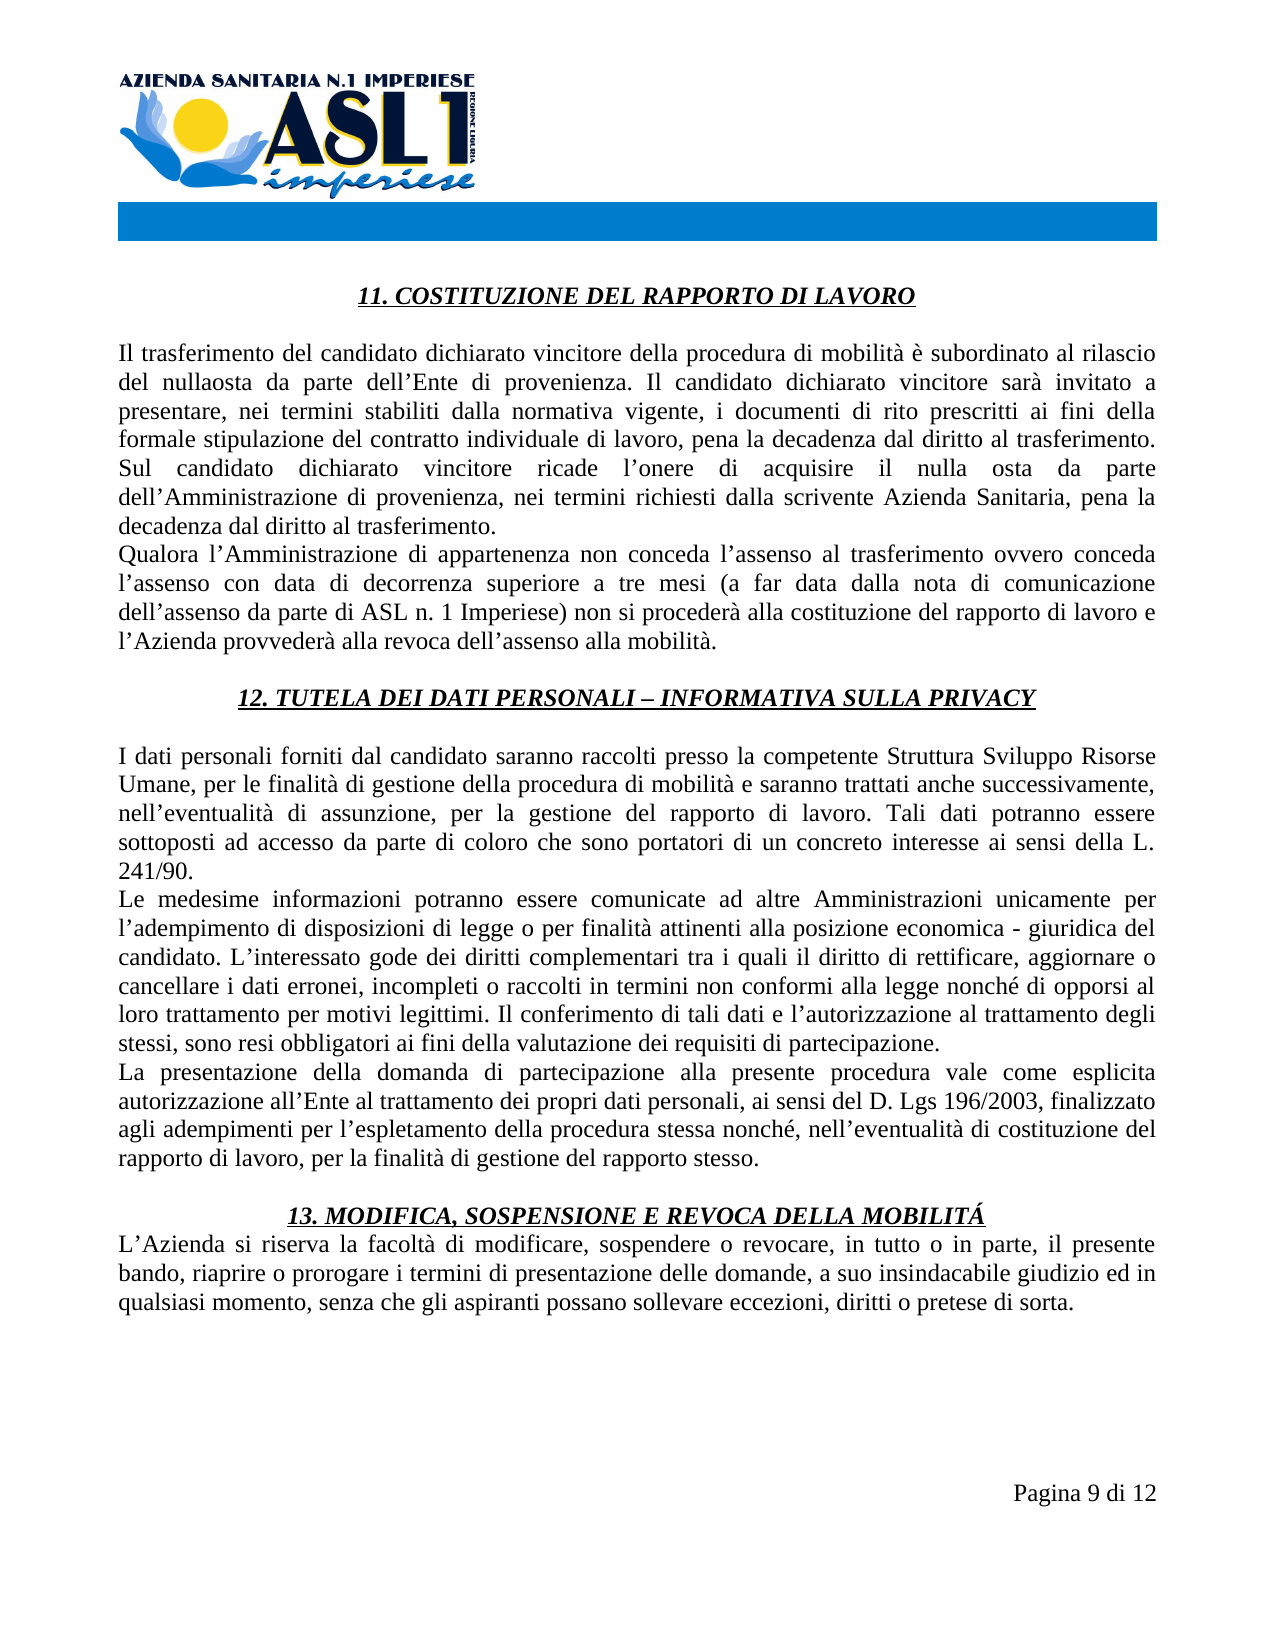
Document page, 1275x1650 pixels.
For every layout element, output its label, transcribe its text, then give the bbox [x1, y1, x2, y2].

picture [119, 74, 475, 199]
text L’Azienda si riserva la facoltà di modificare, sospendere o revocare, in tutto o in parte, il presente bando, riaprire o prorogare i termini di presentazione delle domande, a suo insindacabile giudizio ed in qualsiasi momento, senza che gli aspiranti possano sollevare eccezioni, diritti o pretese di sorta. [118, 1229, 1157, 1316]
text 11. COSTITUZIONE DEL RAPPORTO DI LAVORO [118, 281, 1157, 309]
text Qualora l’Amministrazione di appartenenza non conceda l’assenso al trasferimento ovvero conceda l’assenso con data di decorrenza superiore a tre mesi (a far data dalla nota di comunicazione dell’assenso da parte di ASL n. 1 Imperiese) non si procederà alla costituzione del rapporto di lavoro e l’Azienda provvederà alla revoca dell’assenso alla mobilità. [118, 539, 1157, 654]
text La presentazione della domanda di partecipazione alla presente procedura vale come esplicita autorizzazione all’Ente al trattamento dei propri dati personali, ai sensi del D. Lgs 196/2003, finalizzato agli adempimenti per l’espletamento della procedura stessa nonché, nell’eventualità di costituzione del rapporto di lavoro, per la finalità di gestione del rapporto stesso. [118, 1057, 1157, 1172]
text Le medesime informazioni potranno essere comunicate ad altre Amministrazioni unicamente per l’adempimento di disposizioni di legge o per finalità attinenti alla posizione economica - giuridica del candidato. L’interessato gode dei diritti complementari tra i quali il diritto di rettificare, aggiornare o cancellare i dati erronei, incompleti o raccolti in termini non conformi alla legge nonché di opporsi al loro trattamento per motivi legittimi. Il conferimento di tali dati e l’autorizzazione al trattamento degli stessi, sono resi obbligatori ai fini della valutazione dei requisiti di partecipazione. [118, 884, 1157, 1057]
text I dati personali forniti dal candidato saranno raccolti presso la competente Struttura Sviluppo Risorse Umane, per le finalità di gestione della procedura di mobilità e saranno trattati anche successivamente, nell’eventualità di assunzione, per la gestione del rapporto di lavoro. Tali dati potranno essere sottoposti ad accesso da parte di coloro che sono portatori di un concreto interesse ai sensi della L. 241/90. [118, 741, 1157, 884]
text 12. TUTELA DEI DATI PERSONALI – INFORMATIVA SULLA PRIVACY [118, 683, 1157, 712]
text Il trasferimento del candidato dichiarato vincitore della procedura di mobilità è subordinato al rilascio del nullaosta da parte dell’Ente di provenienza. Il candidato dichiarato vincitore sarà invitato a presentare, nei termini stabiliti dalla normativa vigente, i documenti di rito prescritti ai fini della formale stipulazione del contratto individuale di lavoro, pena la decadenza dal diritto al trasferimento. Sul candidato dichiarato vincitore ricade l’onere di acquisire il nulla osta da parte dell’Amministrazione di provenienza, nei termini richiesti dalla scrivente Azienda Sanitaria, pena la decadenza dal diritto al trasferimento. [118, 338, 1157, 539]
text 13. MODIFICA, SOSPENSIONE E REVOCA DELLA MOBILITÁ [118, 1201, 1157, 1229]
